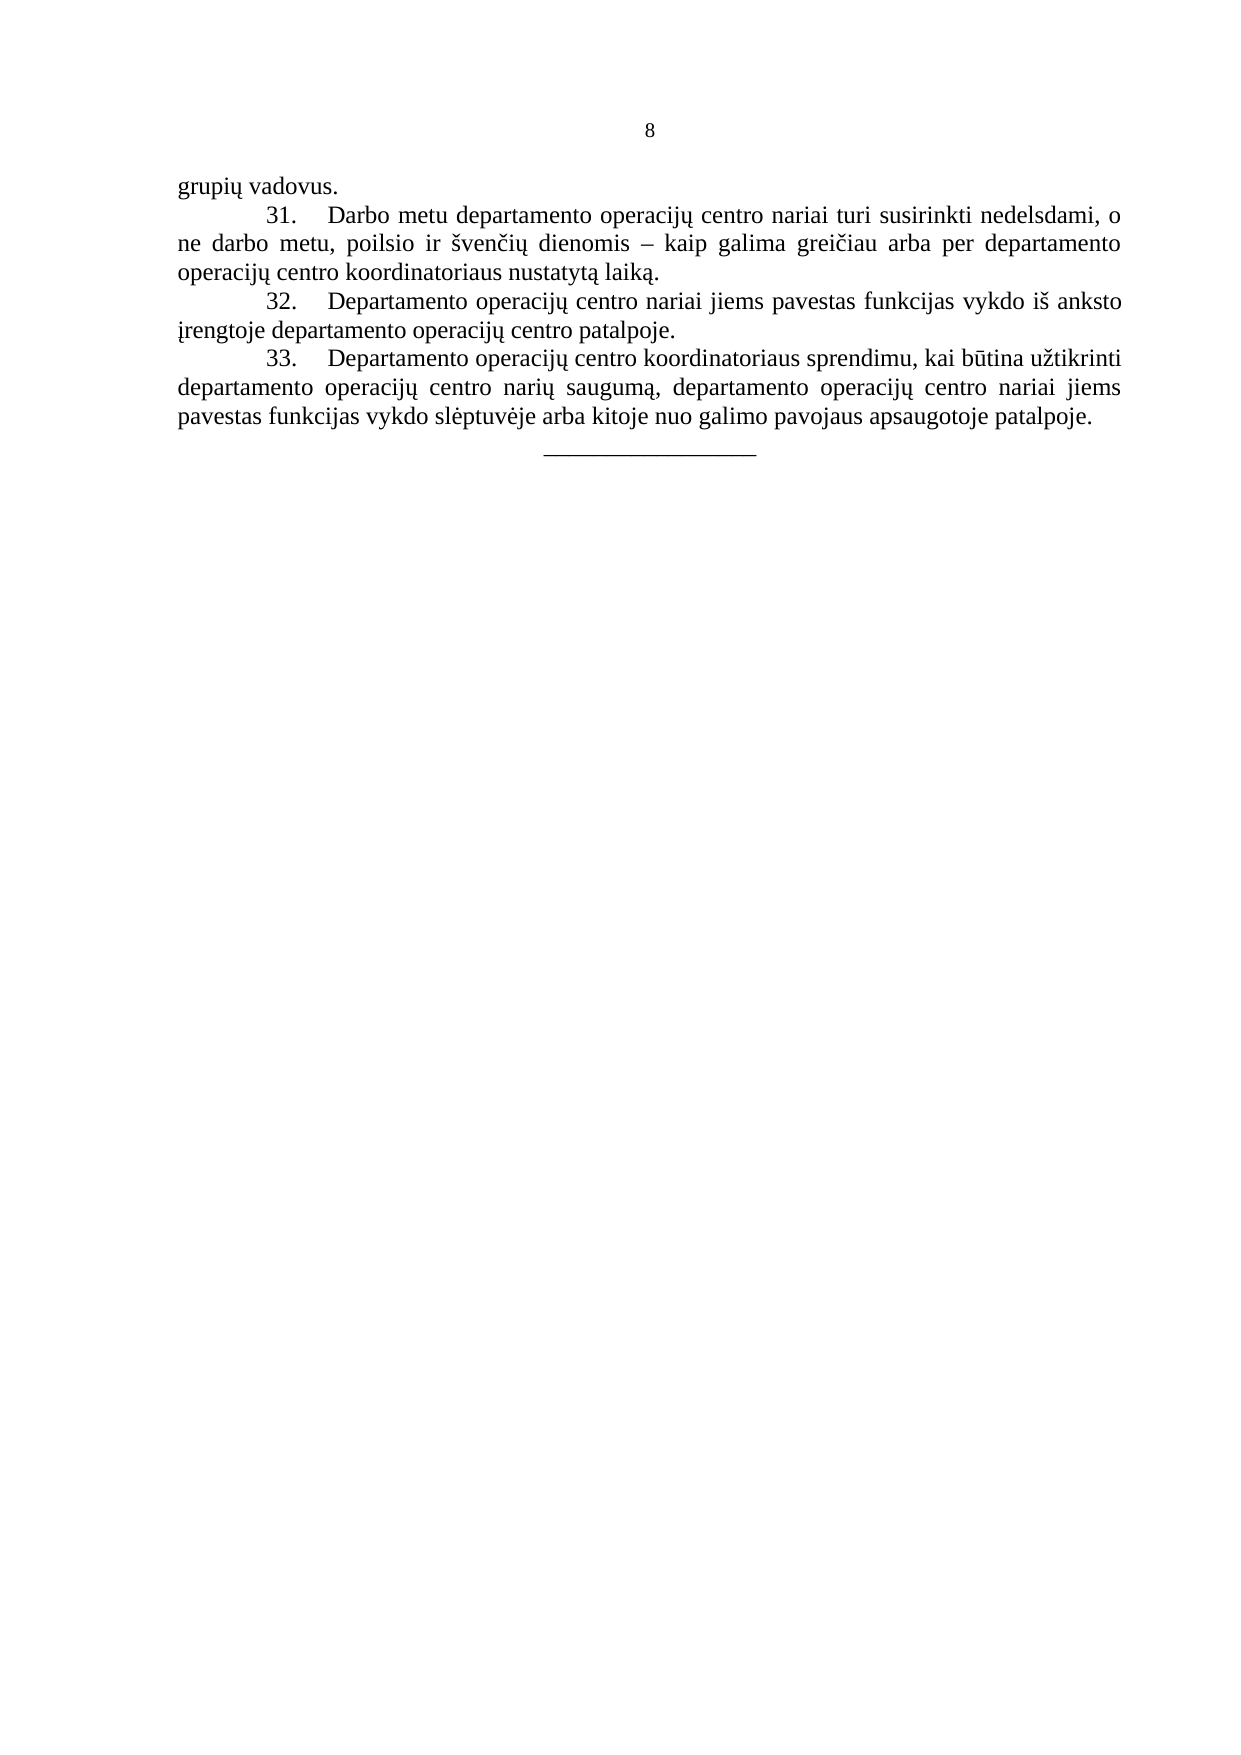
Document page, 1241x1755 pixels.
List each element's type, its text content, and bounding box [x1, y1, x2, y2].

text grupių vadovus. [177, 171, 1122, 200]
text 31. Darbo metu departamento operacijų centro nariai turi susirinkti nedelsdami, o ne darbo metu, poilsio ir švenčių dienomis – kaip galima greičiau arba per departamento operacijų centro koordinatoriaus nustatytą laiką. [177, 200, 1122, 286]
text 33. Departamento operacijų centro koordinatoriaus sprendimu, kai būtina užtikrinti departamento operacijų centro narių saugumą, departamento operacijų centro nariai jiems pavestas funkcijas vykdo slėptuvėje arba kitoje nuo galimo pavojaus apsaugotoje patalpoje. [177, 343, 1122, 430]
text _________________ [177, 430, 1122, 458]
text 32. Departamento operacijų centro nariai jiems pavestas funkcijas vykdo iš anksto įrengtoje departamento operacijų centro patalpoje. [177, 286, 1122, 343]
